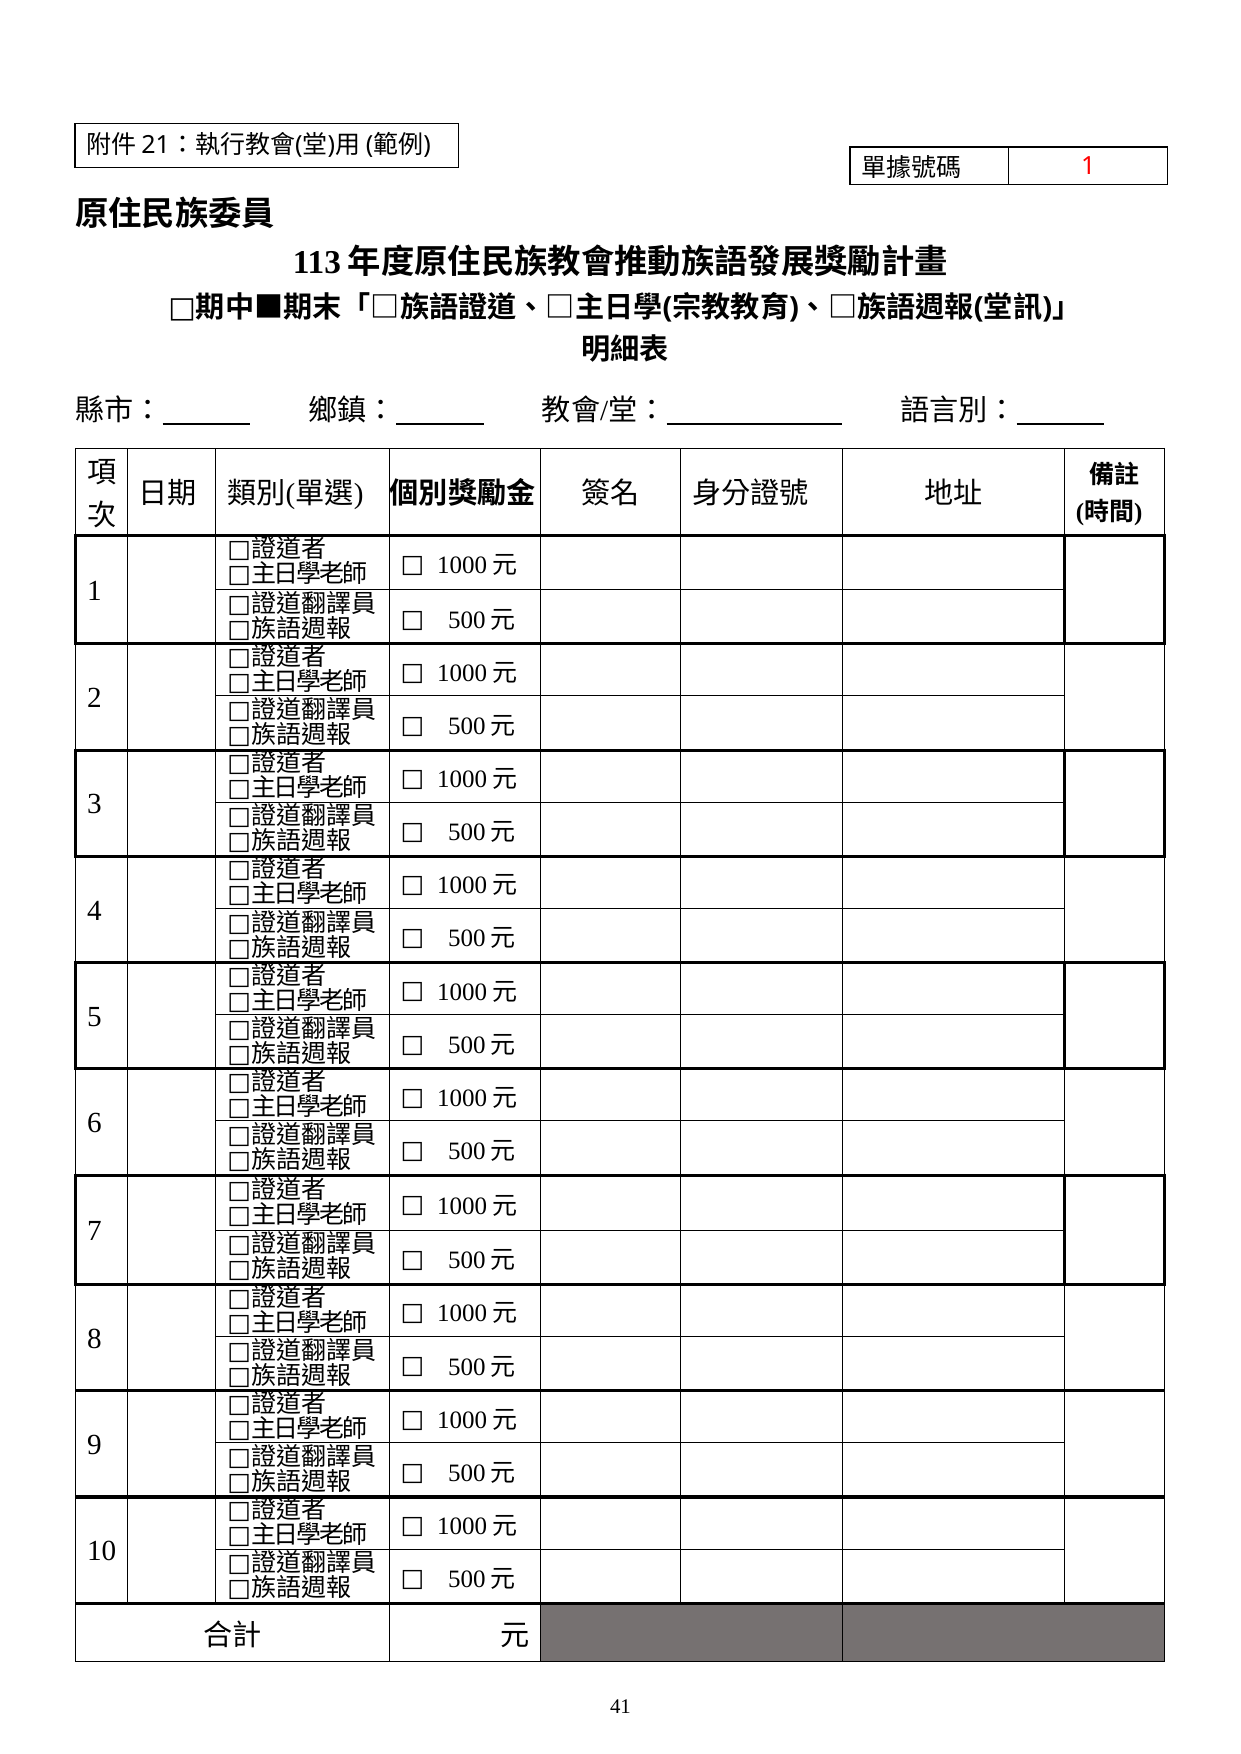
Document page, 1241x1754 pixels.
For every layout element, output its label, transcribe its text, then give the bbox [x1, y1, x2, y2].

table_cell □ [390, 1443, 437, 1495]
table_cell [1066, 537, 1163, 642]
table_cell □證道者 □主日學老師 [216, 1286, 389, 1336]
table_cell □ [390, 1499, 437, 1548]
table_cell [681, 1443, 842, 1495]
table_cell [681, 645, 842, 695]
table_cell [541, 1015, 680, 1067]
table_cell □證道者 □主日學老師 [216, 1392, 389, 1442]
table_cell [541, 803, 680, 855]
table_cell □ [390, 1337, 437, 1389]
table_cell 3 [77, 752, 127, 855]
table_cell 7 [77, 1177, 127, 1283]
table_cell □證道翻譯員 □族語週報 [216, 696, 389, 748]
table_cell [843, 696, 1064, 748]
table_cell 500元 [437, 1121, 540, 1173]
table_cell 500元 [437, 696, 540, 748]
table_cell [681, 909, 842, 961]
table_cell 1000元 [437, 1499, 540, 1548]
table_cell 500元 [437, 1443, 540, 1495]
table_cell □ [390, 858, 437, 908]
table_cell [843, 1392, 1064, 1442]
text 原住民族委員 [75, 187, 1165, 235]
table_cell [843, 1177, 1063, 1230]
table_cell [1065, 645, 1164, 748]
table_cell □證道翻譯員 □族語週報 [216, 909, 389, 961]
table_cell 1000元 [437, 537, 540, 589]
table_header 身分證號 [681, 449, 842, 533]
table_cell [843, 803, 1063, 855]
table_cell □證道者 □主日學老師 [216, 752, 389, 802]
table_cell [541, 1550, 680, 1602]
table_cell [1065, 1286, 1164, 1389]
table_cell 1000元 [437, 1392, 540, 1442]
table_cell □ [390, 1015, 437, 1067]
table_cell □證道者 □主日學老師 [216, 537, 389, 589]
table_cell □證道者 □主日學老師 [216, 858, 389, 908]
table_cell [843, 1605, 1164, 1661]
table_cell 500元 [437, 1015, 540, 1067]
table_cell □ [390, 1177, 437, 1230]
table_cell [128, 537, 215, 642]
table_cell [541, 645, 680, 695]
table_cell [128, 964, 215, 1067]
table_cell [1066, 752, 1163, 855]
table_cell [681, 1550, 842, 1602]
table_cell 合計 [76, 1605, 389, 1661]
table_cell [541, 1177, 680, 1230]
table_cell □證道翻譯員 □族語週報 [216, 803, 389, 855]
table_cell □證道者 □主日學老師 [216, 964, 389, 1014]
table_cell [843, 1499, 1064, 1548]
table_cell [681, 1392, 842, 1442]
text 縣市： 鄉鎮： 教會/堂： 語言別： [75, 387, 1165, 429]
table_cell [1066, 1177, 1163, 1283]
table_cell [843, 1231, 1063, 1283]
table_cell [541, 1337, 680, 1389]
table_cell [541, 1286, 680, 1336]
table_cell [1065, 1070, 1164, 1173]
table_cell □ [390, 803, 437, 855]
table_cell [1065, 1392, 1164, 1495]
table_cell [541, 1605, 842, 1661]
text □期中■期末「□族語證道、□主日學(宗教教育)、□族語週報(堂訊)」 [60, 283, 1189, 326]
table_cell [128, 1392, 215, 1495]
table_cell [843, 645, 1064, 695]
table_cell [541, 590, 680, 642]
table_cell [541, 696, 680, 748]
table_cell □證道者 □主日學老師 [216, 645, 389, 695]
table_cell [541, 1070, 680, 1120]
table_cell 500元 [437, 1231, 540, 1283]
table_cell [1065, 1499, 1164, 1602]
table_cell [843, 1337, 1064, 1389]
table_header 日期 [128, 449, 215, 533]
table_cell [541, 1121, 680, 1173]
text 單據號碼 [861, 148, 997, 184]
table_cell □證道翻譯員 □族語週報 [216, 1337, 389, 1389]
table_cell [843, 964, 1063, 1014]
table_cell [681, 537, 842, 589]
table_cell □ [390, 1392, 437, 1442]
table_cell □證道者 □主日學老師 [216, 1177, 389, 1230]
table_cell [1065, 858, 1164, 961]
table_header 附件21：執行教會(堂)用 (範例) [76, 124, 458, 167]
table_cell 9 [76, 1392, 127, 1495]
table_cell [541, 1499, 680, 1548]
table_cell [843, 1286, 1064, 1336]
table_cell □ [390, 590, 437, 642]
table_cell [843, 1443, 1064, 1495]
table_cell 1000元 [437, 964, 540, 1014]
text 1 [1020, 148, 1156, 181]
table_cell [843, 1070, 1064, 1120]
table_cell 1000元 [437, 858, 540, 908]
text 113年度原住民族教會推動族語發展獎勵計畫 [75, 235, 1165, 283]
table_cell 500元 [437, 909, 540, 961]
table_cell [128, 1286, 215, 1389]
table_cell [681, 1499, 842, 1548]
table_cell □ [390, 1231, 437, 1283]
table_cell □ [390, 964, 437, 1014]
table_cell 500元 [437, 1337, 540, 1389]
table_header 類別(單選) [216, 449, 389, 533]
table_cell □ [390, 1121, 437, 1173]
table_cell 1000元 [437, 1286, 540, 1336]
table_cell [843, 752, 1063, 802]
text 明細表 [60, 326, 1189, 368]
table_header 地址 [843, 449, 1064, 533]
table_cell 元 [390, 1605, 540, 1661]
table_cell [843, 858, 1064, 908]
table_cell □證道翻譯員 □族語週報 [216, 1443, 389, 1495]
table_cell [128, 858, 215, 961]
table_cell [541, 1443, 680, 1495]
table_cell [681, 1337, 842, 1389]
table_cell [681, 696, 842, 748]
table_cell □ [390, 909, 437, 961]
table_cell 6 [76, 1070, 127, 1173]
table_cell [128, 1177, 215, 1283]
table_cell □證道者 □主日學老師 [216, 1499, 389, 1548]
table_cell [843, 1015, 1063, 1067]
table_cell □證道翻譯員 □族語週報 [216, 590, 389, 642]
table_cell [681, 858, 842, 908]
table_cell □證道者 □主日學老師 [216, 1070, 389, 1120]
table_cell [681, 964, 842, 1014]
table_cell 1000元 [437, 645, 540, 695]
table_cell [541, 909, 680, 961]
table_cell [843, 1121, 1064, 1173]
table_cell □ [390, 645, 437, 695]
table_cell □ [390, 1286, 437, 1336]
table_cell [681, 752, 842, 802]
table_header 個別獎勵金 [390, 449, 540, 533]
table_cell [681, 803, 842, 855]
table_header 項 次 [76, 449, 127, 533]
table_cell [128, 1070, 215, 1173]
table_cell □ [390, 1070, 437, 1120]
table_cell 500元 [437, 803, 540, 855]
table_cell [541, 1231, 680, 1283]
table_cell 1000元 [437, 752, 540, 802]
table_cell [681, 1121, 842, 1173]
table_cell [541, 1392, 680, 1442]
table_cell 1000元 [437, 1070, 540, 1120]
table_cell 1000元 [437, 1177, 540, 1230]
table_cell [128, 752, 215, 855]
table_cell [843, 590, 1063, 642]
table_cell □ [390, 696, 437, 748]
table_cell 5 [77, 964, 127, 1067]
table_cell [681, 1177, 842, 1230]
table_cell [843, 909, 1064, 961]
table_cell [541, 537, 680, 589]
table_header 簽名 [541, 449, 680, 533]
table_cell 500元 [437, 590, 540, 642]
table_cell [681, 1286, 842, 1336]
table_cell □證道翻譯員 □族語週報 [216, 1121, 389, 1173]
table_cell [541, 752, 680, 802]
table_cell [681, 1015, 842, 1067]
table_cell [541, 858, 680, 908]
table_cell 10 [76, 1499, 127, 1602]
table_cell 1 [77, 537, 127, 642]
table_cell [128, 645, 215, 748]
table_cell [843, 1550, 1064, 1602]
table_cell □ [390, 1550, 437, 1602]
table_cell [681, 1231, 842, 1283]
table_cell □證道翻譯員 □族語週報 [216, 1550, 389, 1602]
table_cell □證道翻譯員 □族語週報 [216, 1015, 389, 1067]
table_cell □ [390, 537, 437, 589]
table_cell □ [390, 752, 437, 802]
table_cell 8 [76, 1286, 127, 1389]
table_cell □證道翻譯員 □族語週報 [216, 1231, 389, 1283]
table_cell [681, 1070, 842, 1120]
table_cell [128, 1499, 215, 1602]
table_cell [681, 590, 842, 642]
table_cell [843, 537, 1063, 589]
table_cell [541, 964, 680, 1014]
table_cell 2 [76, 645, 127, 748]
table_cell 4 [76, 858, 127, 961]
table_cell 500元 [437, 1550, 540, 1602]
table_header 備註 (時間) [1065, 449, 1164, 533]
table_cell [1066, 964, 1163, 1067]
